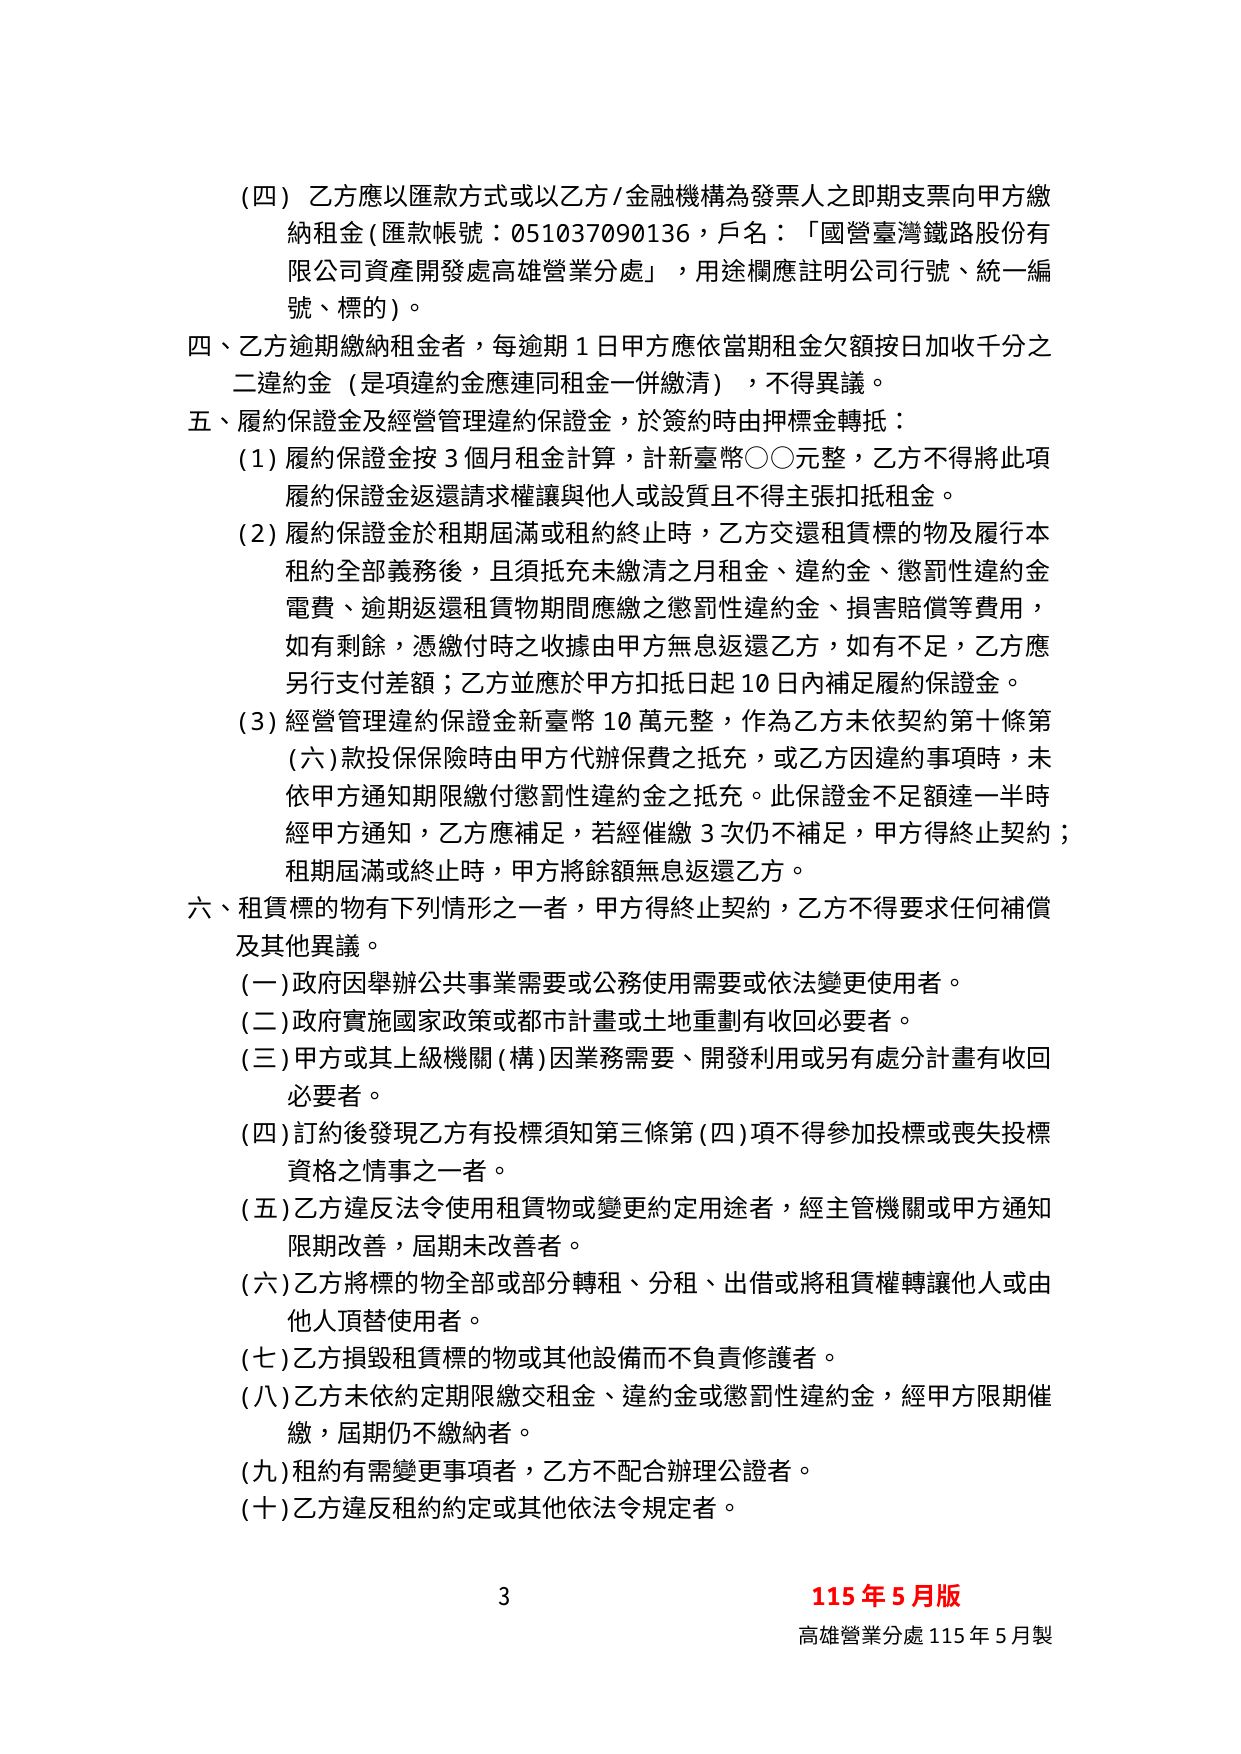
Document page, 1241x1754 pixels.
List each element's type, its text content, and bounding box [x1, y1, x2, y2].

text (八)乙方未依約定期限繳交租金、違約金或懲罰性違約金，經甲方限期催繳，屆期仍不繳納者。 [237, 1375, 1053, 1450]
text 六、租賃標的物有下列情形之一者，甲方得終止契約，乙方不得要求任何補償及其他異議。 [187, 888, 1053, 963]
list 履約保證金於租期屆滿或租約終止時，乙方交還租賃標的物及履行本租約全部義務後，且須抵充未繳清之月租金、違約金、懲罰性違約金、電費、逾期返還租賃物期間應繳之懲罰性違約金、損害賠償等費用，如有剩餘，憑繳付時之收據由甲方無息返還乙方，如有不足，乙方應另行支付差額；乙方並應於甲方扣抵日起10日內補足履約保證金。 [235, 513, 1053, 700]
text 四、乙方逾期繳納租金者，每逾期1日甲方應依當期租金欠額按日加收千分之二違約金 (是項違約金應連同租金一併繳清) ，不得異議。 [187, 325, 1053, 400]
text (二)政府實施國家政策或都市計畫或土地重劃有收回必要者。 [237, 1000, 1053, 1038]
text (十)乙方違反租約約定或其他依法令規定者。 [237, 1488, 1053, 1525]
text (四) 乙方應以匯款方式或以乙方/金融機構為發票人之即期支票向甲方繳納租金(匯款帳號：051037090136，戶名：「國營臺灣鐵路股份有限公司資產開發處高雄營業分處」，用途欄應註明公司行號、統一編號、標的)。 [237, 175, 1053, 325]
text (九)租約有需變更事項者，乙方不配合辦理公證者。 [237, 1450, 1053, 1488]
list 經營管理違約保證金新臺幣10萬元整，作為乙方未依契約第十條第(六)款投保保險時由甲方代辦保費之抵充，或乙方因違約事項時，未依甲方通知期限繳付懲罰性違約金之抵充。此保證金不足額達一半時，經甲方通知，乙方應補足，若經催繳3次仍不補足，甲方得終止契約；租期屆滿或終止時，甲方將餘額無息返還乙方。 [235, 700, 1053, 888]
text (五)乙方違反法令使用租賃物或變更約定用途者，經主管機關或甲方通知限期改善，屆期未改善者。 [237, 1188, 1053, 1263]
text 五、履約保證金及經營管理違約保證金，於簽約時由押標金轉抵： [187, 400, 1053, 438]
text (七)乙方損毀租賃標的物或其他設備而不負責修護者。 [237, 1338, 1053, 1375]
text (六)乙方將標的物全部或部分轉租、分租、出借或將租賃權轉讓他人或由他人頂替使用者。 [237, 1263, 1053, 1338]
text (四)訂約後發現乙方有投標須知第三條第(四)項不得參加投標或喪失投標資格之情事之一者。 [237, 1113, 1053, 1188]
list 履約保證金按3個月租金計算，計新臺幣○○元整，乙方不得將此項履約保證金返還請求權讓與他人或設質且不得主張扣抵租金。 [235, 438, 1053, 513]
text (三)甲方或其上級機關(構)因業務需要、開發利用或另有處分計畫有收回必要者。 [237, 1038, 1053, 1113]
text (一)政府因舉辦公共事業需要或公務使用需要或依法變更使用者。 [237, 963, 1053, 1000]
